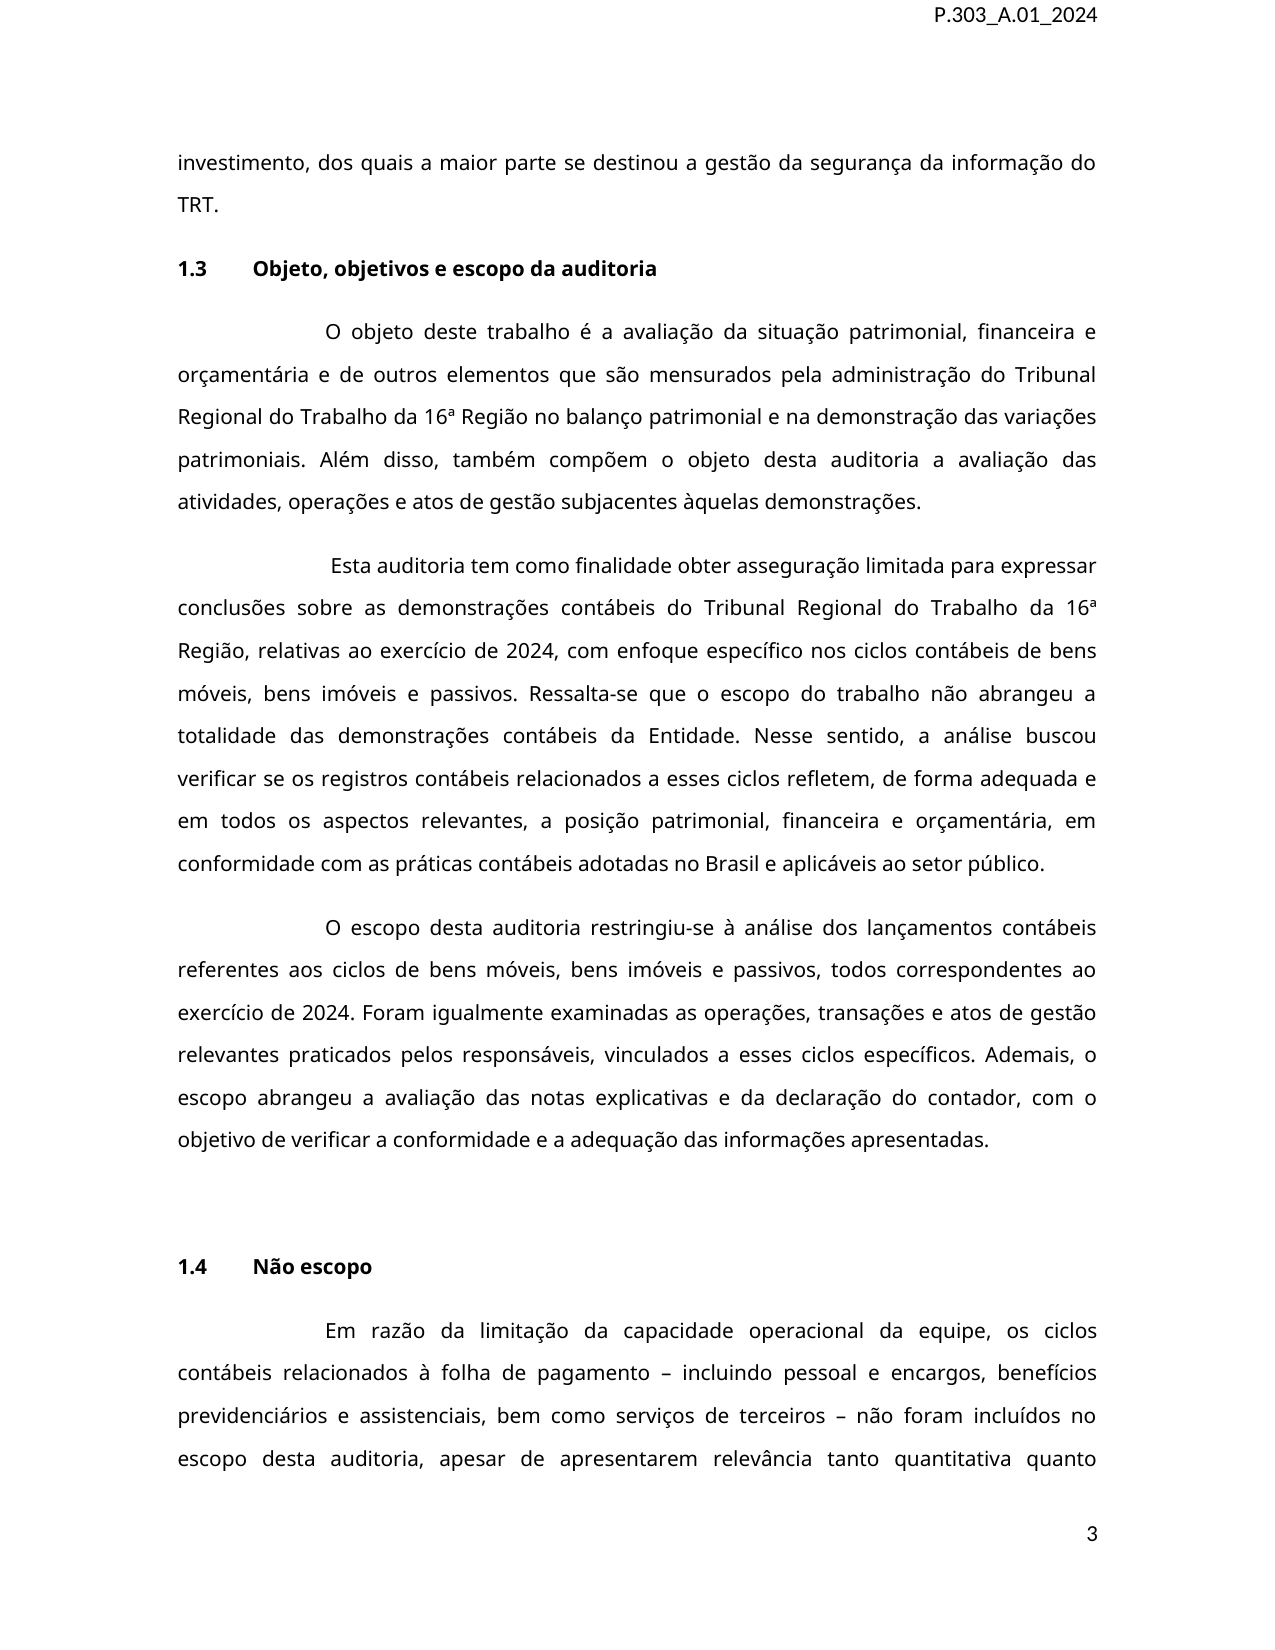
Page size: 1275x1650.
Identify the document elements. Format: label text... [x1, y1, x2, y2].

text Em razão da limitação da capacidade operacional da equipe, os ciclos contábeis relacionados à folha de pagamento – incluindo pessoal e encargos, benefícios previdenciários e assistenciais, bem como serviços de terceiros – não foram incluídos no escopo desta auditoria, apesar de apresentarem relevância tanto quantitativa quanto [177, 1316, 1098, 1472]
text investimento, dos quais a maior parte se destinou a gestão da segurança da informação do TRT. [177, 148, 1098, 219]
text 1.4 Não escopo [177, 1252, 1098, 1281]
text Esta auditoria tem como finalidade obter asseguração limitada para expressar conclusões sobre as demonstrações contábeis do Tribunal Regional do Trabalho da 16ª Região, relativas ao exercício de 2024, com enfoque específico nos ciclos contábeis de bens móveis, bens imóveis e passivos. Ressalta-se que o escopo do trabalho não abrangeu a totalidade das demonstrações contábeis da Entidade. Nesse sentido, a análise buscou verificar se os registros contábeis relacionados a esses ciclos refletem, de forma adequada e em todos os aspectos relevantes, a posição patrimonial, financeira e orçamentária, em conformidade com as práticas contábeis adotadas no Brasil e aplicáveis ao setor público. [177, 551, 1098, 878]
text O objeto deste trabalho é a avaliação da situação patrimonial, financeira e orçamentária e de outros elementos que são mensurados pela administração do Tribunal Regional do Trabalho da 16ª Região no balanço patrimonial e na demonstração das variações patrimoniais. Além disso, também compõem o objeto desta auditoria a avaliação das atividades, operações e atos de gestão subjacentes àquelas demonstrações. [177, 317, 1098, 516]
text O escopo desta auditoria restringiu-se à análise dos lançamentos contábeis referentes aos ciclos de bens móveis, bens imóveis e passivos, todos correspondentes ao exercício de 2024. Foram igualmente examinadas as operações, transações e atos de gestão relevantes praticados pelos responsáveis, vinculados a esses ciclos específicos. Ademais, o escopo abrangeu a avaliação das notas explicativas e da declaração do contador, com o objetivo de verificar a conformidade e a adequação das informações apresentadas. [177, 913, 1098, 1154]
text 1.3 Objeto, objetivos e escopo da auditoria [177, 254, 1098, 282]
